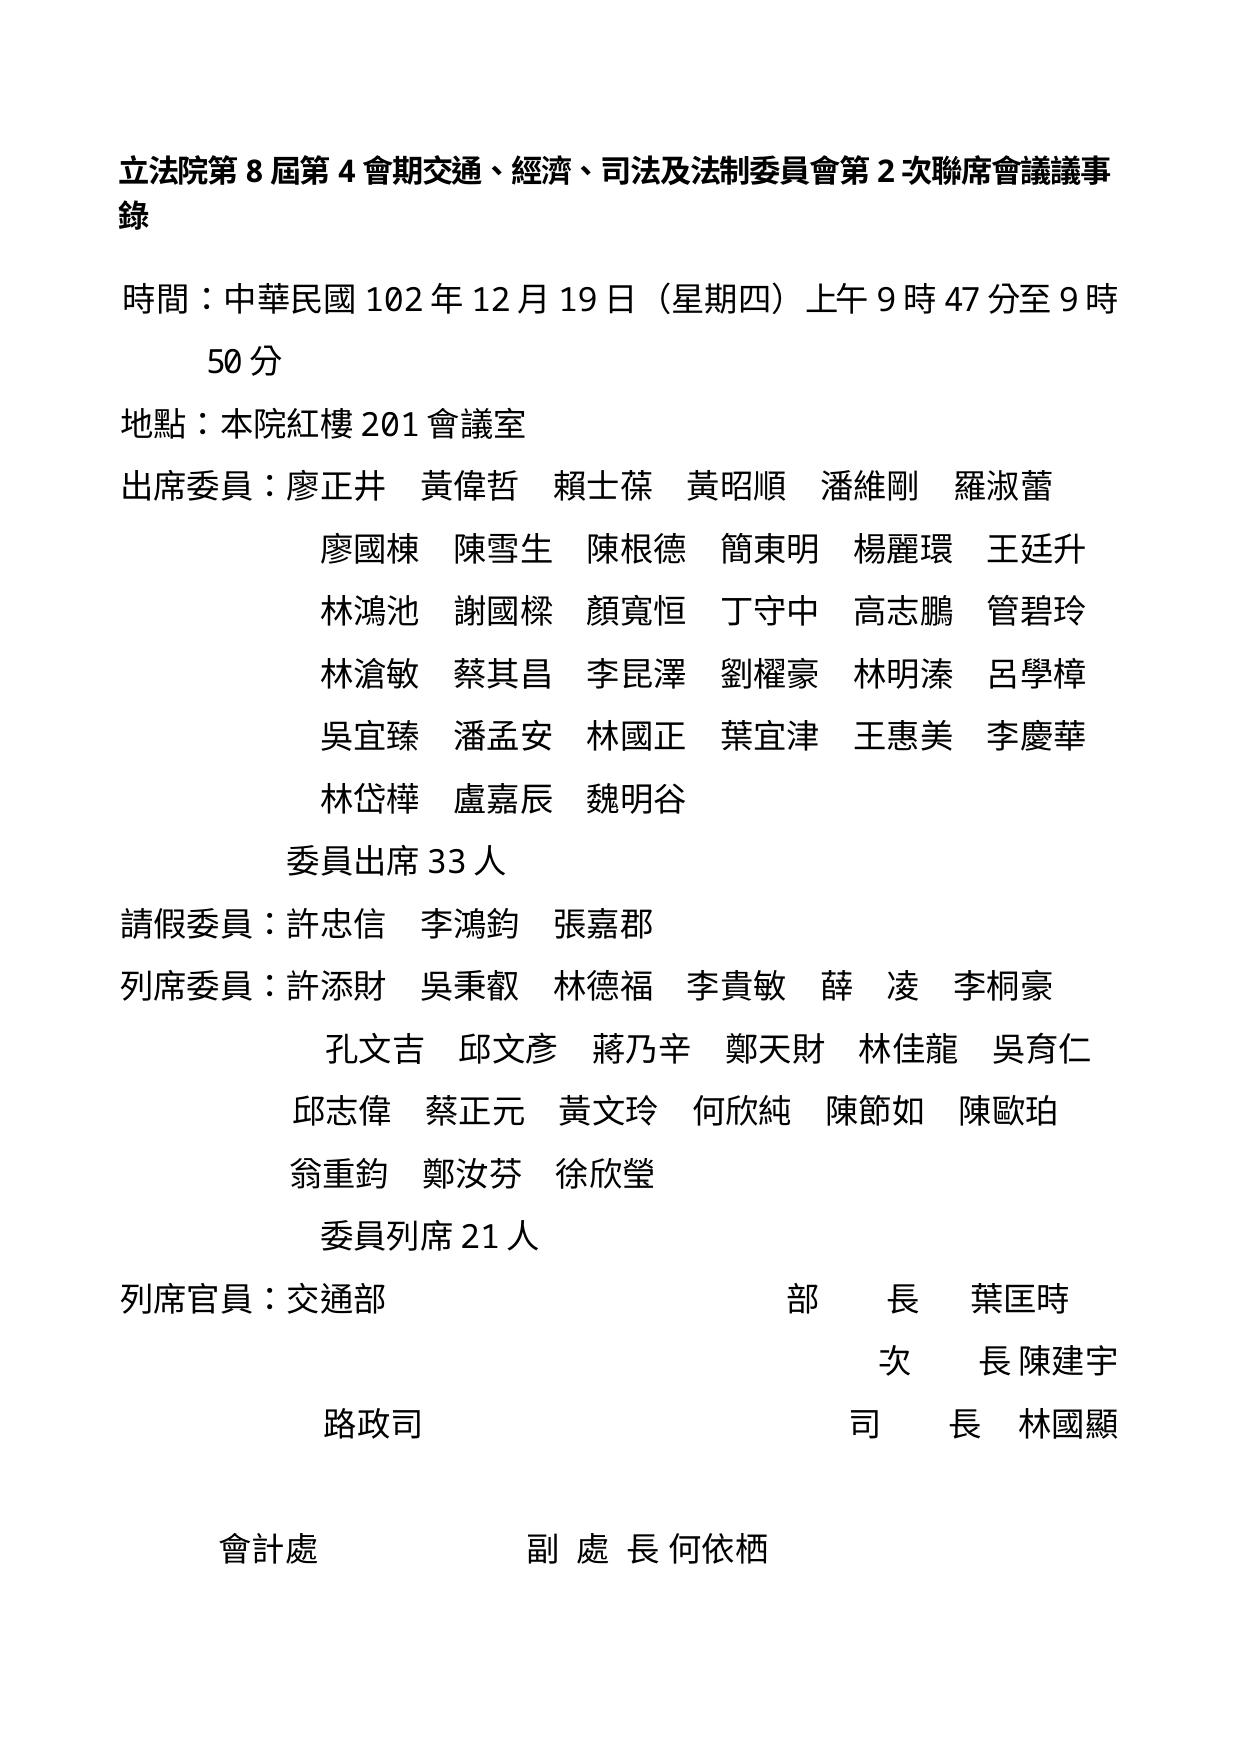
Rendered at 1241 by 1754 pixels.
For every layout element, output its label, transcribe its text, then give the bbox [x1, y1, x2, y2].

text 孔文吉 邱文彥 蔣乃辛 鄭天財 林佳龍 吳育仁 [120, 1005, 1122, 1068]
text 林岱樺 盧嘉辰 魏明谷 [120, 755, 1122, 818]
text 時間：中華民國102年12月19日（星期四）上午9時47分至9時50分 [122, 255, 1122, 380]
text 委員列席21人 [120, 1193, 1122, 1255]
text 翁重鈞 鄭汝芬 徐欣瑩 [120, 1130, 1122, 1193]
text 地點：本院紅樓201會議室 [120, 380, 1122, 443]
text 林滄敏 蔡其昌 李昆澤 劉櫂豪 林明溱 呂學樟 [120, 630, 1122, 693]
text 吳宜臻 潘孟安 林國正 葉宜津 王惠美 李慶華 [120, 693, 1122, 755]
text 會計處 副 處 長 何依栖 [118, 1505, 1122, 1568]
text 邱志偉 蔡正元 黃文玲 何欣純 陳節如 陳歐珀 [120, 1068, 1122, 1130]
text 請假委員：許忠信 李鴻鈞 張嘉郡 [120, 880, 1122, 943]
text 出席委員：廖正井 黃偉哲 賴士葆 黃昭順 潘維剛 羅淑蕾 [120, 443, 1122, 505]
text 委員出席33人 [120, 818, 1122, 880]
text 林鴻池 謝國樑 顏寬恒 丁守中 高志鵬 管碧玲 [120, 568, 1122, 630]
text 次 長 陳建宇 [118, 1318, 1131, 1380]
text 列席官員：交通部 部 長 葉匡時 [120, 1255, 1122, 1318]
text 廖國棟 陳雪生 陳根德 簡東明 楊麗環 王廷升 [120, 505, 1122, 568]
text 路政司 司 長 林國顯 [118, 1380, 1122, 1505]
text 列席委員：許添財 吳秉叡 林德福 李貴敏 薛 凌 李桐豪 [120, 943, 1122, 1005]
text 立法院第8屆第4會期交通、經濟、司法及法制委員會第2次聯席會議議事錄 [118, 146, 1122, 236]
